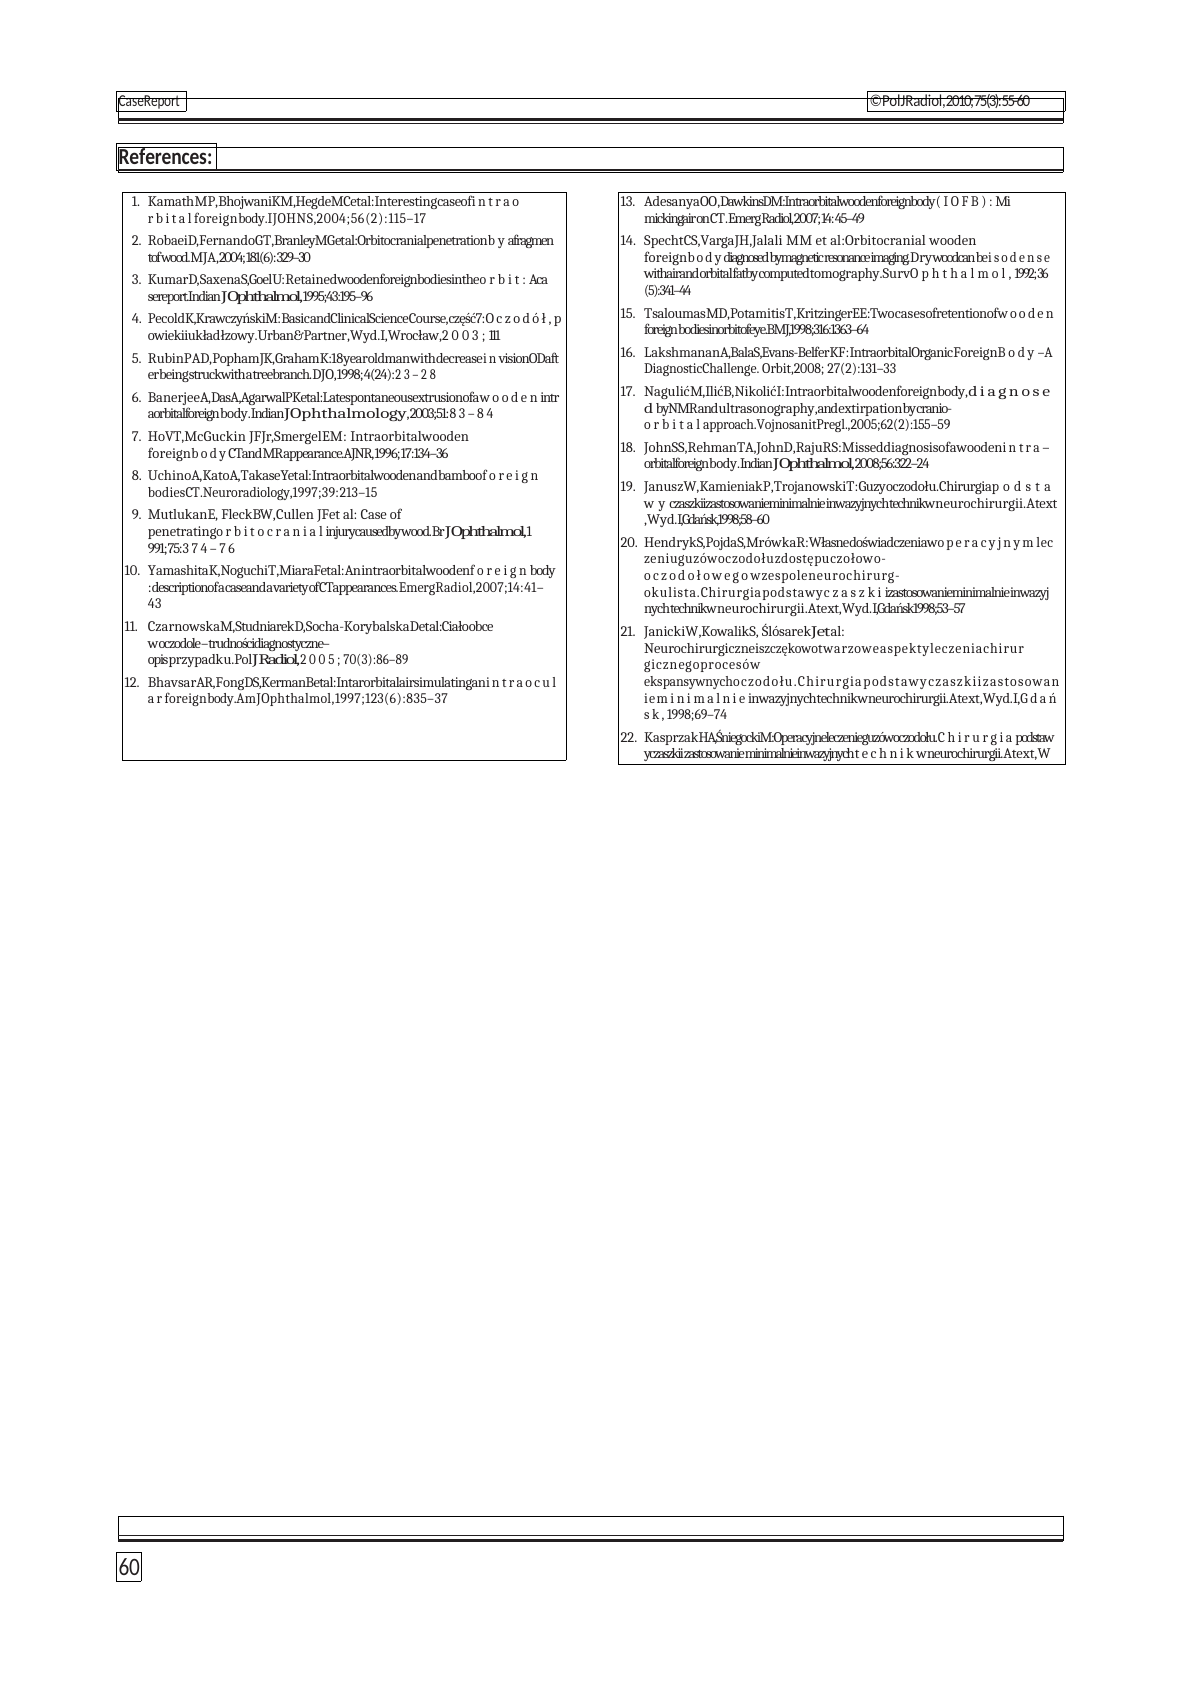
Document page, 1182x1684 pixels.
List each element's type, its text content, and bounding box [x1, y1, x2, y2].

list KamathMP,BhojwaniKM,HegdeMCetal:Interestingcaseofintraorbitalforeignbody.IJOHNS,2004;56(2):115–17 [132, 193, 523, 226]
text 60 [118, 1553, 141, 1581]
list HoVT,McGuckin JFJr,SmergelEM: Intraorbitalwooden foreignbodyCTandMRappearance.AJNR,1996;17:134–36 [132, 428, 545, 461]
list JanuszW,KamieniakP,TrojanowskiT:Guzyoczodołu.Chirurgiapodstawyczaszkiizastosowanieminimalnieinwazyjnychtechnikwneurochirurgii.Atext,Wyd.I,Gdańsk,1998;58–60 [620, 478, 1059, 528]
list JohnSS,RehmanTA,JohnD,RajuRS:Misseddiagnosisofawoodenintra–orbitalforeignbody.IndianJOphthalmol,2008;56:322–24 [620, 439, 1061, 472]
list UchinoA,KatoA,TakaseYetal:IntraorbitalwoodenandbambooforeignbodiesCT.Neuroradiology,1997;39:213–15 [132, 467, 547, 501]
list LakshmananA,BalaS,Evans-BelferKF:IntraorbitalOrganicForeignBody–A DiagnosticChallenge. Orbit,2008; 27(2):131–33 [620, 344, 1060, 377]
list MutlukanE, FleckBW,Cullen JFet al: Case of penetratingorbitocranialinjurycausedbywood.BrJOphthalmol,1991;75:374–76 [132, 506, 537, 556]
list YamashitaK,NoguchiT,MiaraFetal:Anintraorbitalwoodenforeignbody:descriptionofacaseandavarietyofCTappearances.EmergRadiol,2007;14:41–43 [124, 562, 555, 612]
text woczodole–trudnościdiagnostyczne–opisprzypadku.PolJRadiol,2005;70(3):86–89 [148, 635, 564, 668]
list KasprzakHA,ŚniegockiM:Operacyjneleczenieguzówoczodołu.Chirurgiapodstawyczaszkiizastosowanieminimalnieinwazyjnychtechnikwneurochirurgii.Atext,Wyd.I,Gdańsk1998;78–79 [620, 729, 1057, 764]
list JanickiW,KowalikS, ŚlósarekJetal: Neurochirurgiczneiszczękowotwarzoweaspektyleczeniachirurgicznegoprocesów [620, 623, 1029, 673]
list CzarnowskaM,StudniarekD,Socha-KorybalskaDetal:Ciałoobce [124, 617, 566, 634]
list HendrykS,PojdaS,MrówkaR:Własnedoświadczeniawoperacyjnymleczeniuguzówoczodołuzdostępuczołowo-oczodołowegowzespoleneurochirurg-okulista.Chirurgiapodstawyczaszkiizastosowanieminimalnieinwazyjnychtechnikwneurochirurgii.Atext,Wyd.I,Gdańsk1998;53–57 [620, 534, 1054, 617]
text ekspansywnychoczodołu.Chirurgiapodstawyczaszkiizastosowanieminimalnieinwazyjnychtechnikwneurochirurgii.Atext,Wyd.I,Gdańsk,1998;69–74 [644, 673, 1063, 723]
text CaseReport [119, 99, 186, 111]
list BanerjeeA,DasA,AgarwalPKetal:Latespontaneousextrusionofawoodenintraorbitalforeignbody.IndianJOphthalmology,2003;51:83–84 [132, 389, 563, 422]
list BhavsarAR,FongDS,KermanBetal:Intarorbitalairsimulatinganintraocularforeignbody.AmJOphthalmol,1997;123(6):835–37 [124, 674, 561, 707]
list PecoldK,KrawczyńskiM:BasicandClinicalScienceCourse,część7:Oczodół,powiekiiukładłzowy.Urban&Partner,Wyd.I,Wrocław,2003;111 [132, 311, 563, 344]
list TsaloumasMD,PotamitisT,KritzingerEE:Twocasesofretentionofwoodenforeignbodiesinorbitofeye.BMJ,1998;316:1363–64 [620, 305, 1057, 338]
list SpechtCS,VargaJH,Jalali MM et al:Orbitocranial wooden foreignbodydiagnosedbymagneticresonanceimaging.Drywoodcanbeisodensewithairandorbitalfatbycomputedtomography.SurvOphthalmol,1992;36(5):341–44 [620, 232, 1050, 299]
list RubinPAD,PophamJK,GrahamK:18yearoldmanwithdecreaseinvisionODafterbeingstruckwithatreebranch.DJO,1998;4(24):23–28 [132, 350, 560, 383]
list RobaeiD,FernandoGT,BranleyMGetal:Orbitocranialpenetrationbyafragmentofwood.MJA,2004;181(6):329–30 [132, 232, 557, 266]
list KumarD,SaxenaS,GoelU:Retainedwoodenforeignbodiesintheorbit:Acasereport.IndianJOphthalmol,1995;43:195–96 [132, 271, 548, 305]
list AdesanyaOO,DawkinsDM:Intraorbitalwoodenforeignbody(IOFB):MimickingaironCT.EmergRadiol,2007;14:45–49 [620, 193, 1018, 226]
text ©PolJRadiol,2010;75(3):55-60 [869, 92, 1065, 111]
text References: [119, 148, 216, 169]
text CaseReport [118, 92, 186, 98]
list NagulićM,IlićB,NikolićI:Intraorbitalwoodenforeignbody,diagnosedbyNMRandultrasonography,andextirpationbycranio-orbitalapproach.VojnosanitPregl.,2005;62(2):155–59 [620, 383, 1051, 433]
